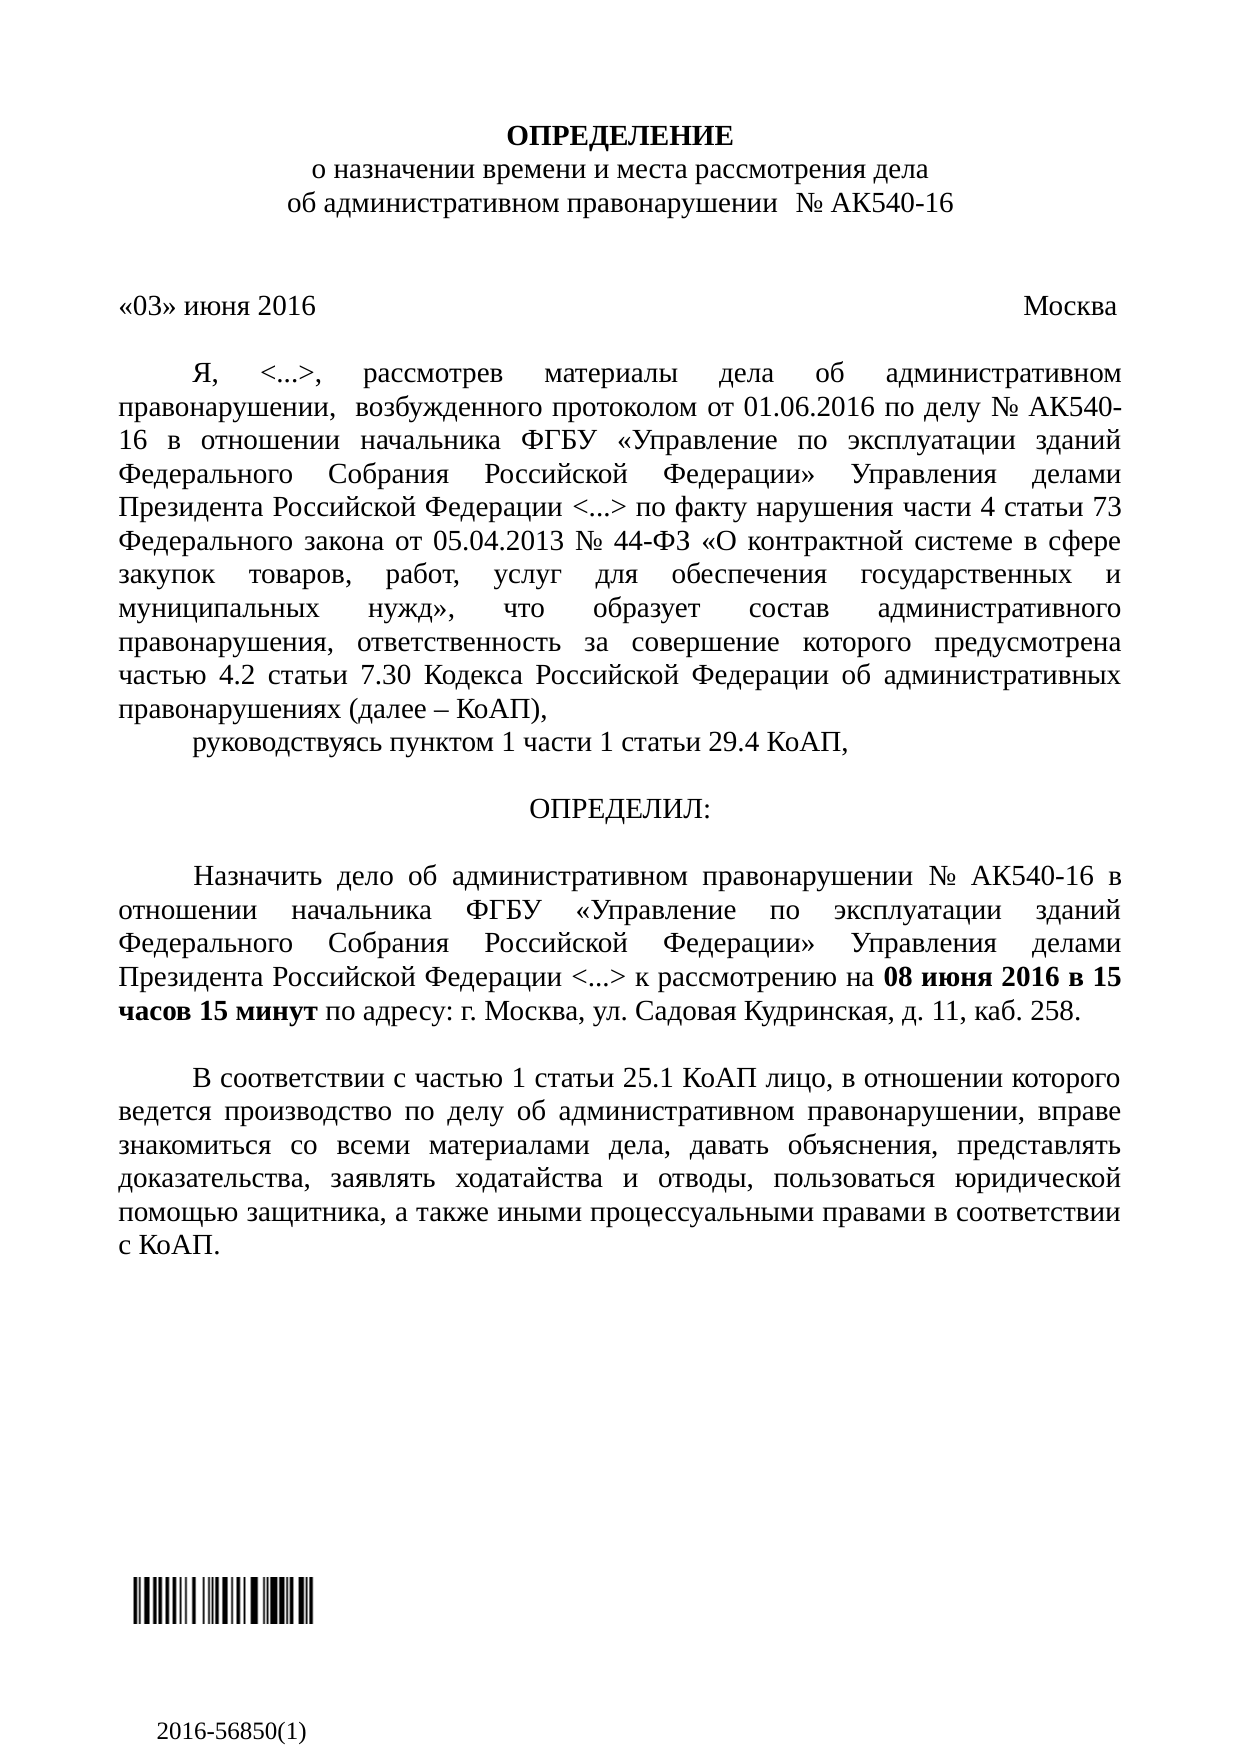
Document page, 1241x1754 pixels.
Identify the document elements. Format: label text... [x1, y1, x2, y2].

text о назначении времени и места рассмотрения дела [118, 152, 1122, 185]
text об административном правонарушении № АК540-16 [118, 185, 1122, 221]
text Назначить дело об административном правонарушении № АК540-16 в отношении начальника ФГБУ «Управление по эксплуатации зданий Федерального Собрания Российской Федерации» Управления делами Президента Российской Федерации <...> к рассмотрению на 08 июня 2016 в 15 часов 15 минут по адресу: г. Москва, ул. Садовая Кудринская, д. 11, каб. 258. [118, 858, 1122, 1026]
text Я, <...>, рассмотрев материалы дела об административном правонарушении, возбужденного протоколом от 01.06.2016 по делу № АК540-16 в отношении начальника ФГБУ «Управление по эксплуатации зданий Федерального Собрания Российской Федерации» Управления делами Президента Российской Федерации <...> по факту нарушения части 4 статьи 73 Федерального закона от 05.04.2013 № 44-ФЗ «О контрактной системе в сфере закупок товаров, работ, услуг для обеспечения государственных и муниципальных нужд», что образует состав административного правонарушения, ответственность за совершение которого предусмотрена частью 4.2 статьи 7.30 Кодекса Российской Федерации об административных правонарушениях (далее – КоАП), [118, 355, 1122, 724]
text ОПРЕДЕЛИЛ: [118, 791, 1122, 825]
text «03» июня 2016 Москва [118, 288, 1122, 322]
text руководствуясь пунктом 1 части 1 статьи 29.4 КоАП, [118, 724, 1122, 758]
subtitle ОПРЕДЕЛЕНИЕ [118, 118, 1122, 152]
text В соответствии с частью 1 статьи 25.1 КоАП лицо, в отношении которого ведется производство по делу об административном правонарушении, вправе знакомиться со всеми материалами дела, давать объяснения, представлять доказательства, заявлять ходатайства и отводы, пользоваться юридической помощью защитника, а также иными процессуальными правами в соответствии с КоАП. [118, 1060, 1122, 1261]
picture [118, 1577, 331, 1624]
